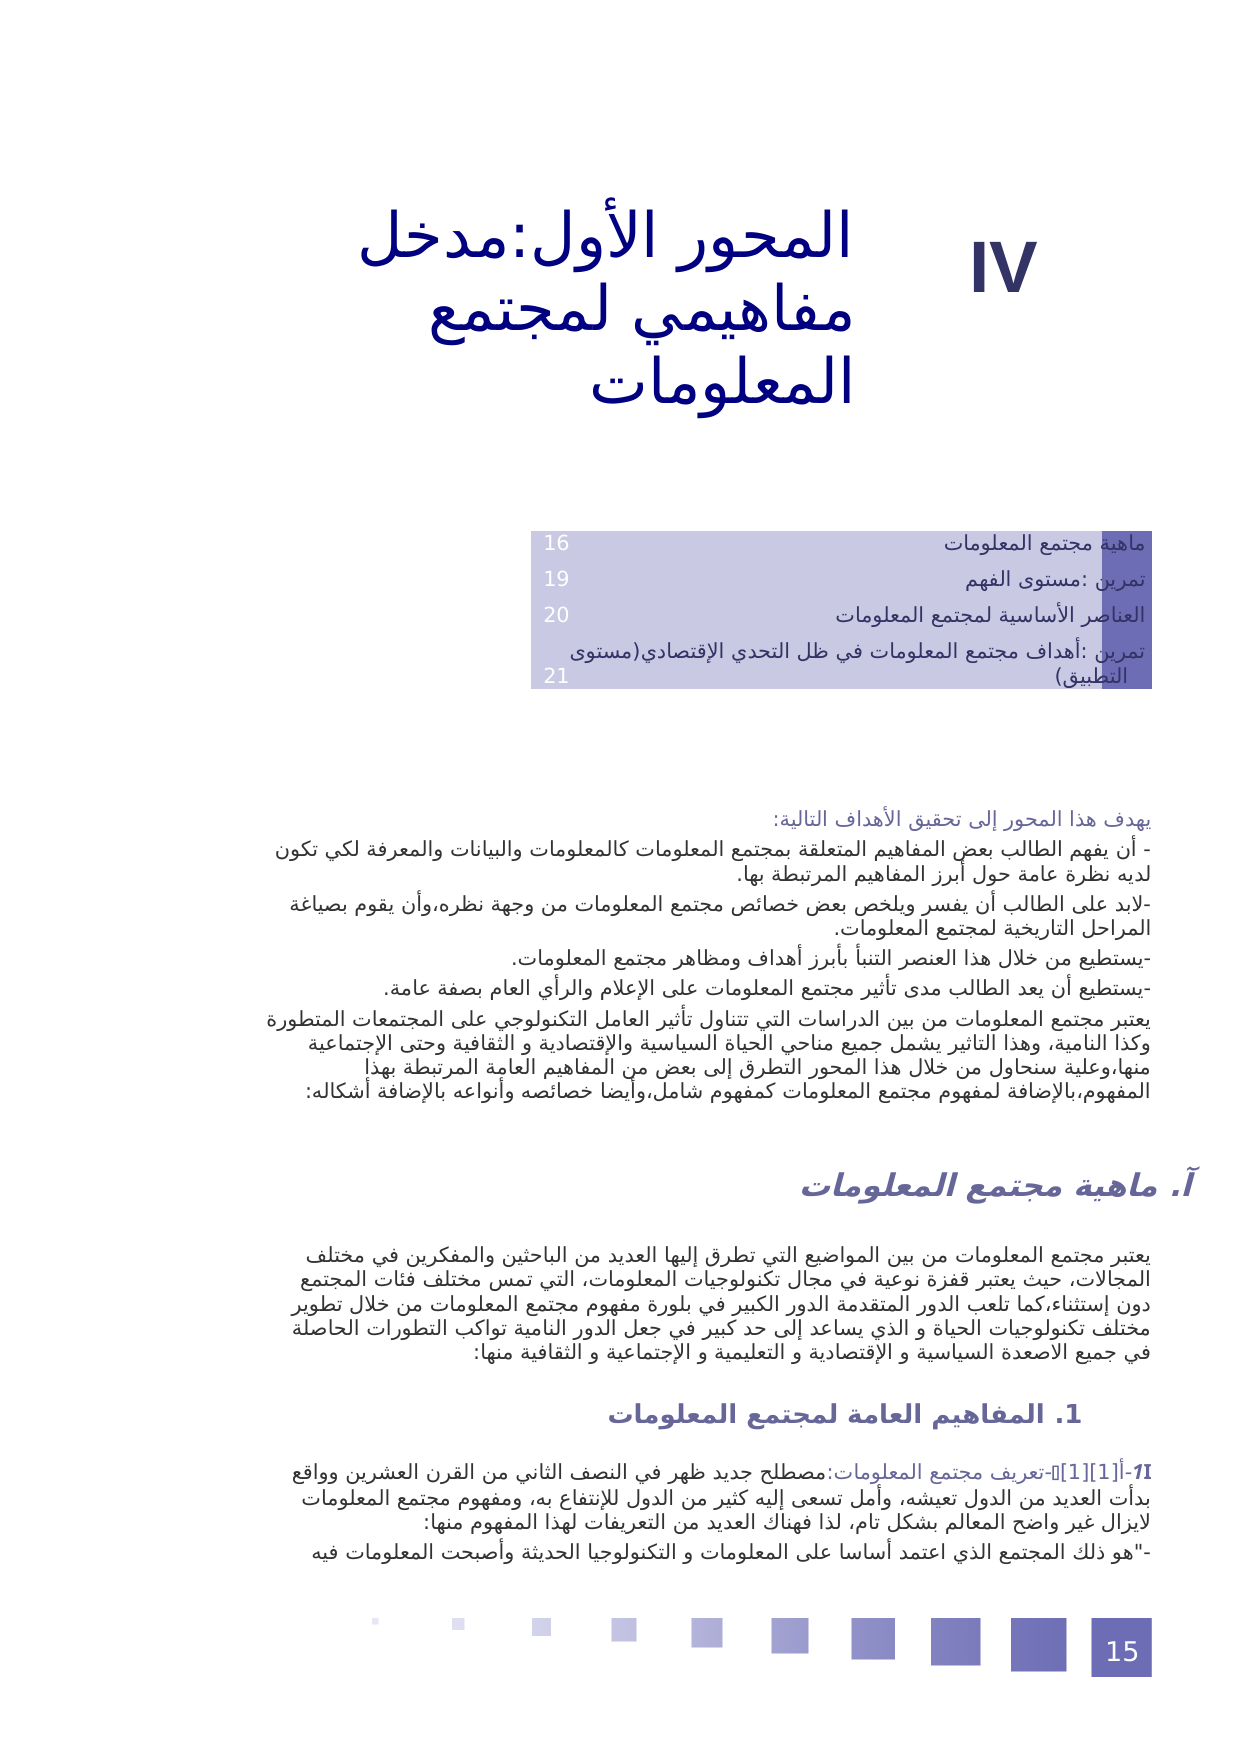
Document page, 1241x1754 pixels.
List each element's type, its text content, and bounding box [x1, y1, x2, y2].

text -يستطيع أن يعد الطالب مدى تأثير مجتمع المعلومات على الإعلام والرأي العام بصفة عامة. [266, 976, 1152, 1001]
picture [531, 531, 1152, 689]
picture [177, 1618, 1152, 1677]
text يهدف هذا المحور إلى تحقيق الأهداف التالية: [266, 807, 1152, 831]
text 1I-أ[1][1]-تعريف مجتمع المعلومات:مصطلح جديد ظهر في النصف الثاني من القرن العشرين وواقع بدأت العديد من الدول تعيشه، وأمل تسعى إليه كثير من الدول للإنتفاع به، ومفهوم مجتمع المعلومات لايزال غير واضح المعالم بشكل تام، لذا فهناك العديد من التعريفات لهذا المفهوم منها: [266, 1457, 1152, 1534]
title تمرين :أهداف مجتمع المعلومات في ظل التحدي الإقتصادي(مستوى التطبيق) 21 [543, 639, 1146, 688]
text -يستطيع من خلال هذا العنصر التنبأ بأبرز أهداف ومظاهر مجتمع المعلومات. [266, 946, 1152, 971]
text يعتبر مجتمع المعلومات من بين المواضيع التي تطرق إليها العديد من الباحثين والمفكرين في مختلف المجالات، حيث يعتبر قفزة نوعية في مجال تكنولوجيات المعلومات، التي تمس مختلف فئات المجتمع دون إستثناء،كما تلعب الدور المتقدمة الدور الكبير في بلورة مفهوم مجتمع المعلومات من خلال تطوير مختلف تكنولوجيات الحياة و الذي يساعد إلى حد كبير في جعل الدور النامية تواكب التطورات الحاصلة في جميع الاصعدة السياسية و الإقتصادية و التعليمية و الإجتماعية و الثقافية منها: [266, 1243, 1152, 1364]
text يعتبر مجتمع المعلومات من بين الدراسات التي تتناول تأثير العامل التكنولوجي على المجتمعات المتطورة وكذا النامية، وهذا التاثير يشمل جميع مناحي الحياة السياسية والإقتصادية و الثقافية وحتى الإجتماعية منها،وعلية سنحاول من خلال هذا المحور التطرق إلى بعض من المفاهيم العامة المرتبطة بهذا المفهوم،بالإضافة لمفهوم مجتمع المعلومات كمفهوم شامل،وأيضا خصائصه وأنواعه بالإضافة أشكاله: [266, 1007, 1152, 1104]
title ماهية مجتمع المعلومات 16 [543, 531, 1146, 556]
text -"هو ذلك المجتمع الذي اعتمد أساسا على المعلومات و التكنولوجيا الحديثة وأصبحت المعلومات فيه لازمة لكل فرد وتعاضم دورها في كافة المجالات الإقتصادية و العلمية و الإجتماعية" [266, 1540, 1152, 1565]
title IV-المحور الأول:مدخل مفاهيمي لمجتمع المعلومات [213, 199, 856, 418]
text -لابد على الطالب أن يفسر ويلخص بعض خصائص مجتمع المعلومات من وجهة نظره،وأن يقوم بصياغة المراحل التاريخية لمجتمع المعلومات. [266, 892, 1152, 940]
title المفاهيم العامة لمجتمع المعلومات [266, 1400, 1093, 1430]
title العناصر الأساسية لمجتمع المعلومات 20 [543, 603, 1146, 628]
title تمرين :مستوى الفهم 19 [543, 567, 1146, 592]
text - أن يفهم الطالب بعض المفاهيم المتعلقة بمجتمع المعلومات كالمعلومات والبيانات والمعرفة لكي تكون لديه نظرة عامة حول أبرز المفاهيم المرتبطة بها. [266, 837, 1152, 886]
text IV [903, 227, 1104, 308]
title ماهية مجتمع المعلومات [266, 1167, 1211, 1204]
